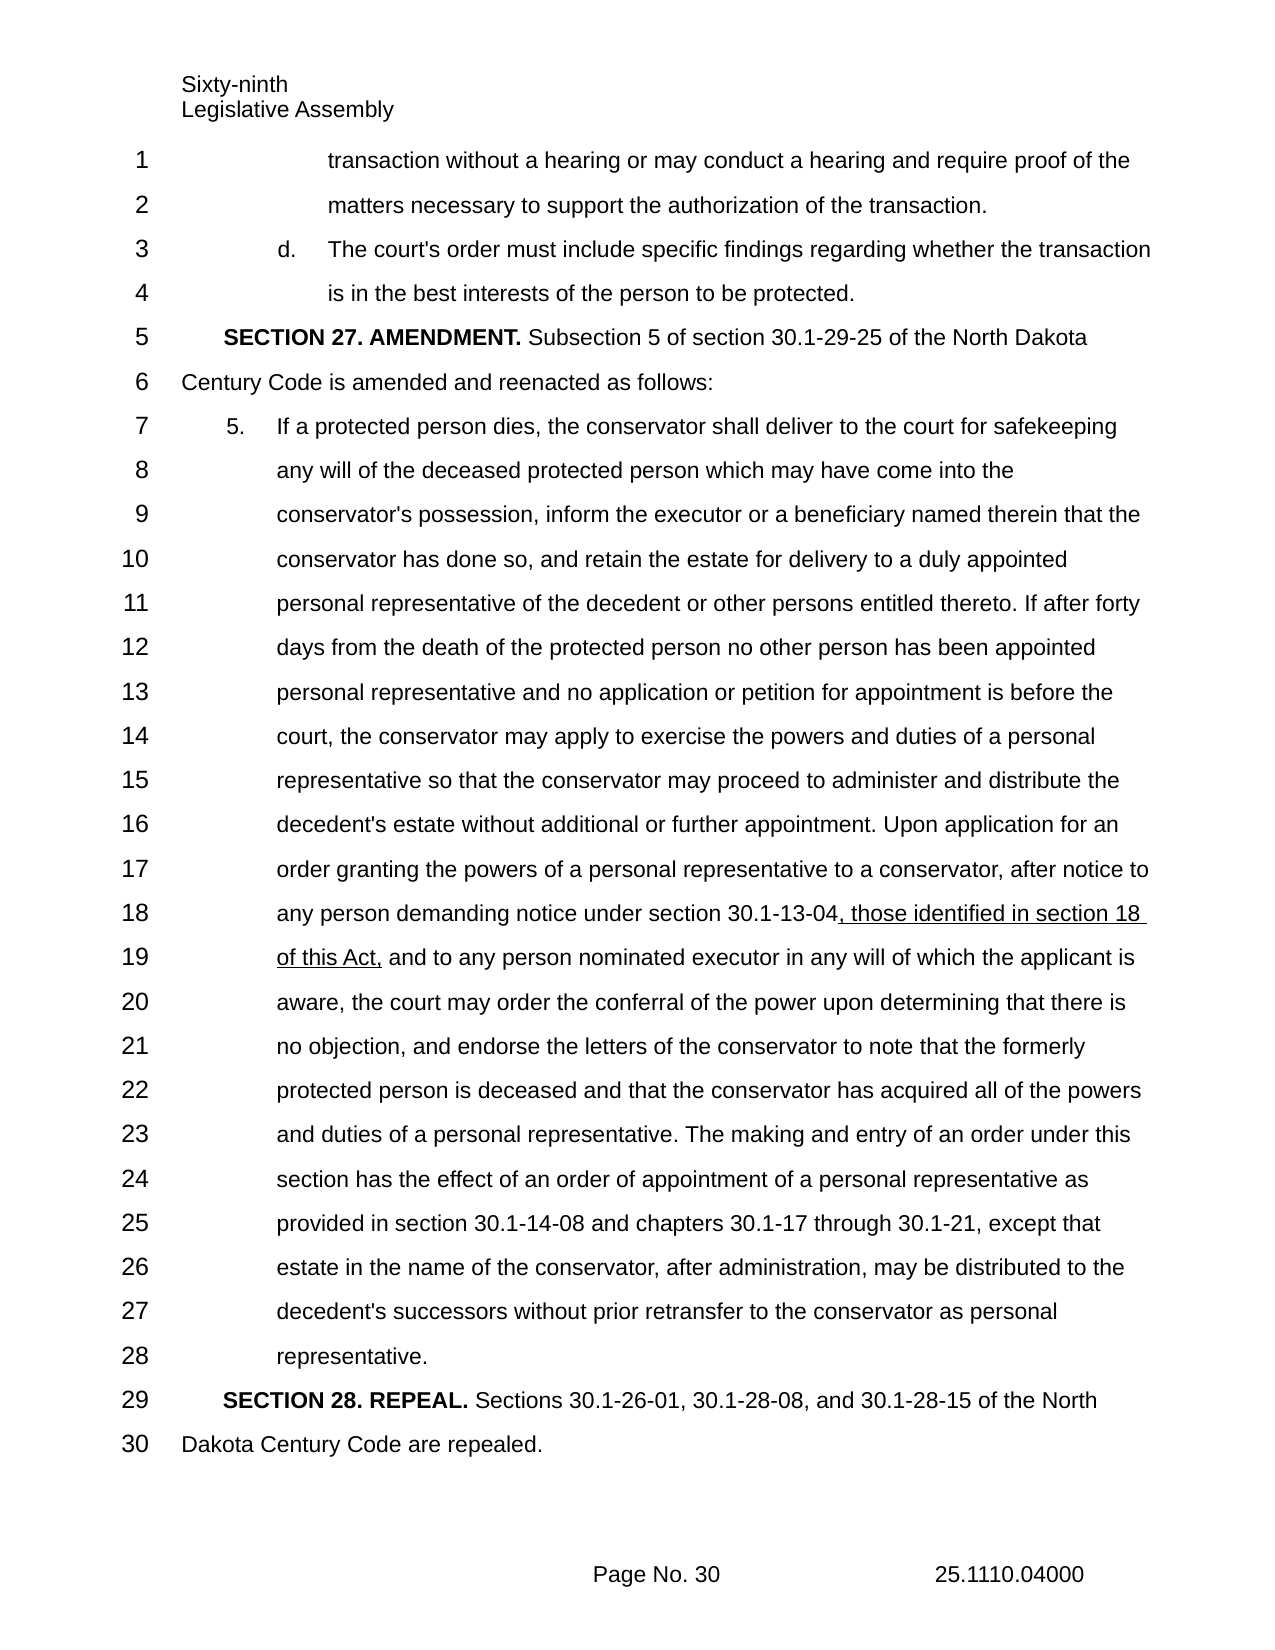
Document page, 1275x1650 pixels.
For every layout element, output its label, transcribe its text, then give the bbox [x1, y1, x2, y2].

text transaction without a hearing or may conduct a hearing and require proof of the matters necessary to support the authorization of the transaction. [181, 133, 1154, 222]
text d. The court's order must include specific findings regarding whether the transaction is in the best interests of the person to be protected. [181, 222, 1154, 310]
text 5. If a protected person dies, the conservator shall deliver to the court for safekeeping any will of the deceased protected person which may have come into the conservator's possession, inform the executor or a beneficiary named therein that the conservator has done so, and retain the estate for delivery to a duly appointed personal representative of the decedent or other persons entitled thereto. If after forty days from the death of the protected person no other person has been appointed personal representative and no application or petition for appointment is before the court, the conservator may apply to exercise the powers and duties of a personal representative so that the conservator may proceed to administer and distribute the decedent's estate without additional or further appointment. Upon application for an order granting the powers of a personal representative to a conservator, after notice to any person demanding notice under section 30.1‑13‑04, those identified in section 18 of this Act, and to any person nominated executor in any will of which the applicant is aware, the court may order the conferral of the power upon determining that there is no objection, and endorse the letters of the conservator to note that the formerly protected person is deceased and that the conservator has acquired all of the powers and duties of a personal representative. The making and entry of an order under this section has the effect of an order of appointment of a personal representative as provided in section 30.1‑14‑08 and chapters 30.1‑17 through 30.1‑21, except that estate in the name of the conservator, after administration, may be distributed to the decedent's successors without prior retransfer to the conservator as personal representative. [181, 399, 1154, 1373]
text SECTION 27. AMENDMENT. Subsection 5 of section 30.1‑29‑25 of the North Dakota Century Code is amended and reenacted as follows: [181, 310, 1154, 399]
text SECTION 28. REPEAL. Sections 30.1‑26‑01, 30.1‑28‑08, and 30.1‑28‑15 of the North Dakota Century Code are repealed. [181, 1373, 1154, 1461]
